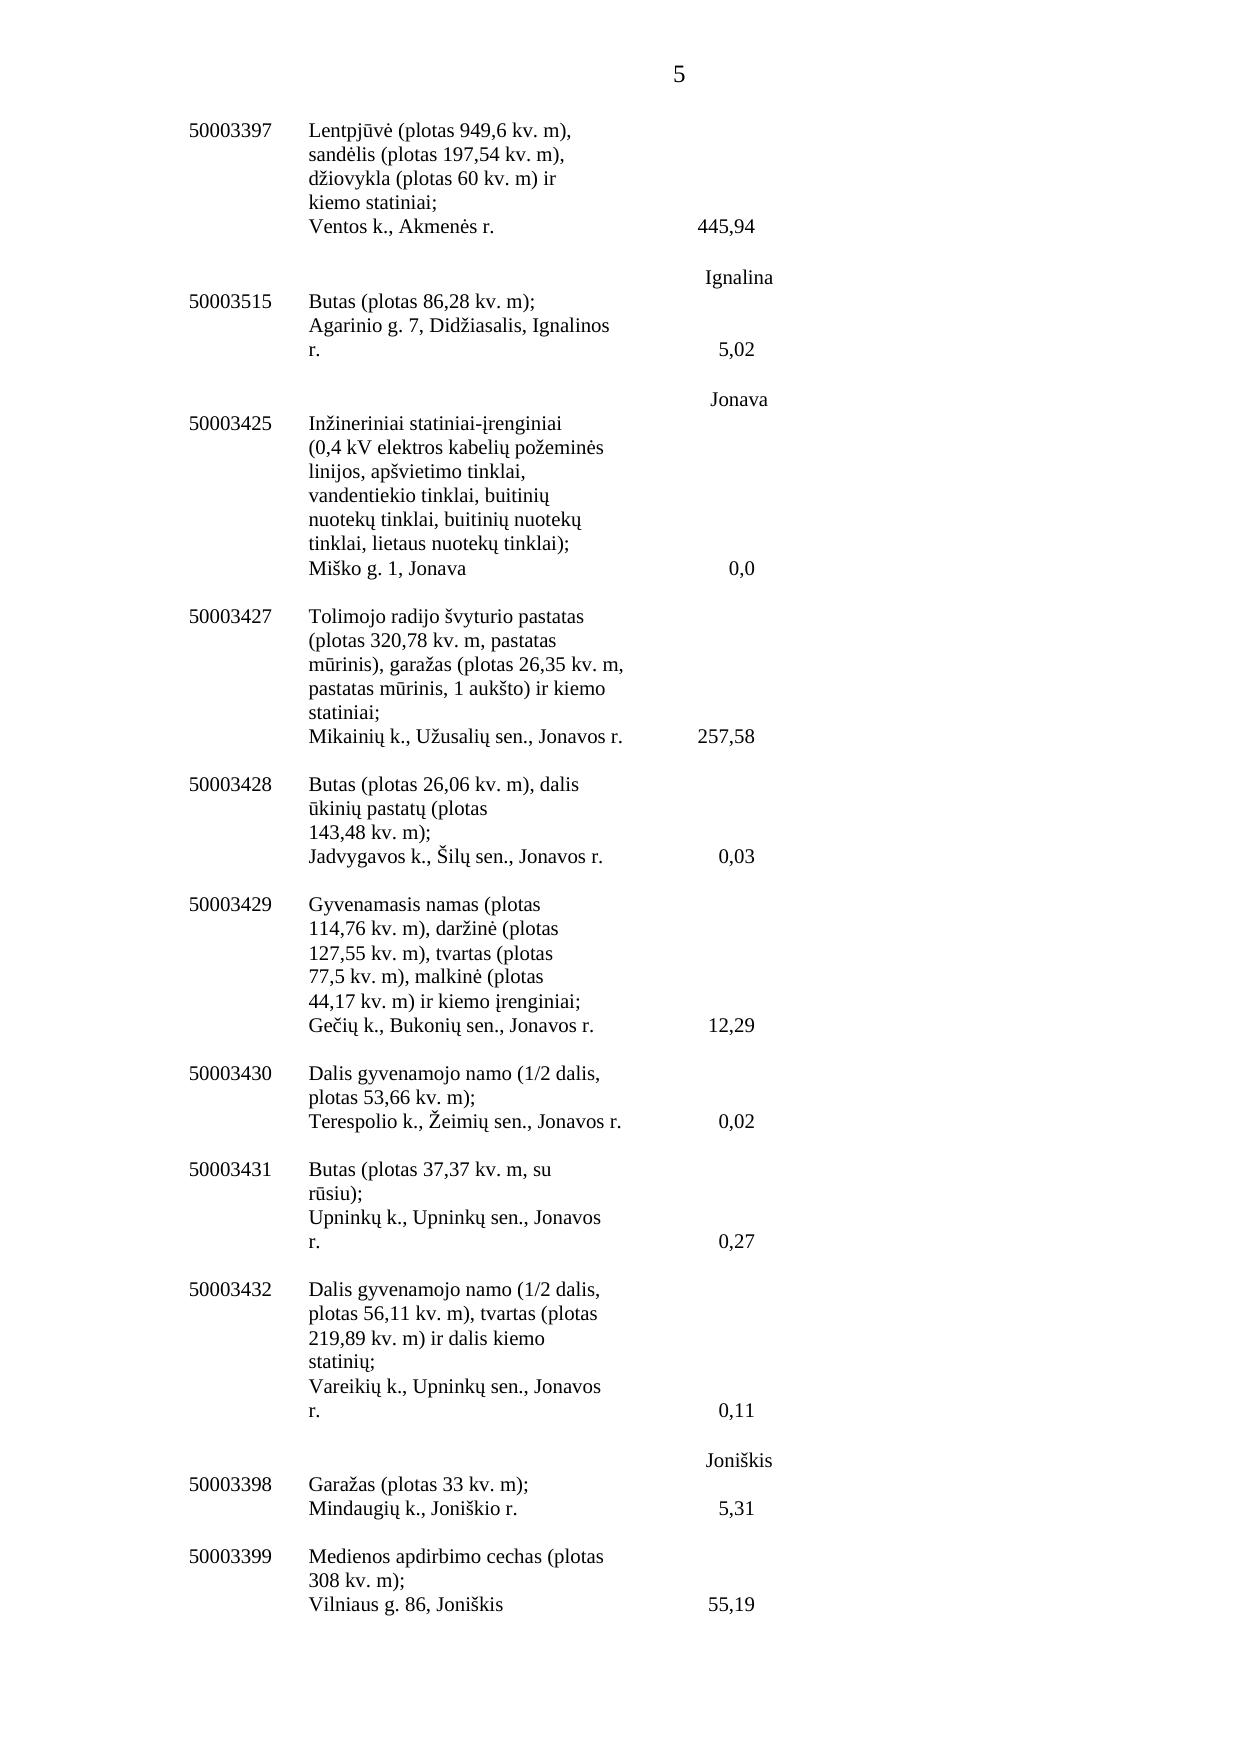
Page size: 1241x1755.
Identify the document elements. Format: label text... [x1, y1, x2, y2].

table_cell [1092, 604, 1181, 748]
table_cell Ignalina [297, 265, 1181, 289]
table_cell [889, 1157, 971, 1253]
table_cell 50003398 [177, 1472, 297, 1520]
table_cell [971, 1157, 1092, 1253]
table_cell Inžineriniai statiniai-įrenginiai (0,4 kV elektros kabelių požeminės linijos, apšvietimo tinklai, vandentiekio tinklai, buitinių nuotekų tinklai, buitinių nuotekų tinklai, lietaus nuotekų tinklai); Miško g. 1, Jonava [297, 411, 622, 579]
table_cell [876, 1277, 971, 1422]
table_cell Butas (plotas 37,37 kv. m, su rūsiu); Upninkų k., Upninkų sen., Jonavos r. [297, 1157, 622, 1253]
table_cell [1092, 1061, 1181, 1133]
table_cell [766, 1277, 876, 1422]
table_cell [889, 118, 971, 238]
table_cell Garažas (plotas 33 kv. m); Mindaugių k., Joniškio r. [297, 1472, 622, 1520]
table_cell 50003427 [177, 604, 297, 748]
table_cell 50003432 [177, 1277, 297, 1422]
table_cell [1092, 411, 1181, 579]
table_cell [971, 1277, 1092, 1422]
table_cell [177, 361, 1181, 385]
table_cell [971, 1061, 1092, 1133]
table_cell 50003430 [177, 1061, 297, 1133]
table_cell [889, 289, 971, 361]
table_cell [177, 1133, 1181, 1157]
table_cell [766, 289, 889, 361]
table_cell [971, 1544, 1092, 1616]
table_cell [971, 604, 1092, 748]
table_cell Dalis gyvenamojo namo (1/2 dalis, plotas 53,66 kv. m); Terespolio k., Žeimių sen., Jonavos r. [297, 1061, 644, 1133]
table_cell [766, 604, 889, 748]
table_cell [889, 1544, 971, 1616]
table_cell [177, 239, 1181, 262]
table_cell [766, 1472, 889, 1520]
table_cell 0,11 [622, 1277, 766, 1422]
table_cell Jonava [297, 387, 1181, 411]
table_cell 0,27 [622, 1157, 766, 1253]
table_cell 55,19 [622, 1544, 766, 1616]
table_cell [766, 892, 889, 1037]
table_cell [889, 892, 971, 1037]
table_cell 0,0 [622, 411, 766, 579]
table_cell [971, 772, 1092, 868]
table_cell [1092, 118, 1181, 238]
table_cell 12,29 [622, 892, 766, 1037]
table_cell [889, 604, 971, 748]
table_cell [889, 411, 971, 579]
table_cell [1092, 1277, 1181, 1422]
table_cell [766, 118, 889, 238]
table_cell 5,02 [635, 289, 766, 361]
table_cell [1092, 772, 1181, 868]
table_cell 0,03 [622, 772, 766, 868]
table_cell [177, 1448, 297, 1472]
table_cell Medienos apdirbimo cechas (plotas 308 kv. m); Vilniaus g. 86, Joniškis [297, 1544, 622, 1616]
table_cell [177, 1422, 1181, 1446]
table_cell [177, 1253, 1181, 1277]
table_cell Lentpjūvė (plotas 949,6 kv. m), sandėlis (plotas 197,54 kv. m), džiovykla (plotas 60 kv. m) ir kiemo statiniai; Ventos k., Akmenės r. [297, 118, 622, 238]
table_cell [177, 1520, 1181, 1544]
table_cell 50003428 [177, 772, 297, 868]
table_cell [177, 748, 1181, 772]
table_cell [766, 772, 889, 868]
table_cell [1092, 1472, 1181, 1520]
table_cell Butas (plotas 26,06 kv. m), dalis ūkinių pastatų (plotas 143,48 kv. m); Jadvygavos k., Šilų sen., Jonavos r. [297, 772, 622, 868]
table_cell Joniškis [297, 1448, 1181, 1472]
table_cell [177, 868, 1181, 892]
table_cell [766, 1061, 889, 1133]
table_cell [1092, 1157, 1181, 1253]
table_cell Dalis gyvenamojo namo (1/2 dalis, plotas 56,11 kv. m), tvartas (plotas 219,89 kv. m) ir dalis kiemo statinių; Vareikių k., Upninkų sen., Jonavos r. [297, 1277, 622, 1422]
table_cell 50003429 [177, 892, 297, 1037]
table_cell [177, 387, 297, 411]
table_cell 50003431 [177, 1157, 297, 1253]
table_cell [889, 1061, 971, 1133]
table_cell [1092, 892, 1181, 1037]
table_cell 50003425 [177, 411, 297, 579]
table_cell [971, 289, 1092, 361]
table_cell [971, 892, 1092, 1037]
table_cell 0,02 [644, 1061, 766, 1133]
table_cell Tolimojo radijo švyturio pastatas (plotas 320,78 kv. m, pastatas mūrinis), garažas (plotas 26,35 kv. m, pastatas mūrinis, 1 aukšto) ir kiemo statiniai; Mikainių k., Užusalių sen., Jonavos r. [297, 604, 635, 748]
table_cell [889, 772, 971, 868]
table_cell 50003515 [177, 289, 297, 361]
table_cell Gyvenamasis namas (plotas 114,76 kv. m), daržinė (plotas 127,55 kv. m), tvartas (plotas 77,5 kv. m), malkinė (plotas 44,17 kv. m) ir kiemo įrenginiai; Gečių k., Bukonių sen., Jonavos r. [297, 892, 622, 1037]
table_cell [766, 1544, 889, 1616]
table_cell 50003399 [177, 1544, 297, 1616]
table_cell [971, 411, 1092, 579]
table_cell [1092, 289, 1181, 361]
table_cell 445,94 [622, 118, 766, 238]
table_cell [1092, 1544, 1181, 1616]
table_cell [766, 411, 889, 579]
table_cell [889, 1472, 971, 1520]
table_cell [177, 1037, 1181, 1061]
table_cell 5,31 [622, 1472, 766, 1520]
table_cell 50003397 [177, 118, 297, 238]
table_cell [971, 118, 1092, 238]
table_cell [971, 1472, 1092, 1520]
table_cell [177, 580, 1181, 603]
table_cell 257,58 [635, 604, 766, 748]
table_cell [766, 1157, 889, 1253]
table_cell Butas (plotas 86,28 kv. m); Agarinio g. 7, Didžiasalis, Ignalinos r. [297, 289, 635, 361]
table_cell [177, 265, 297, 289]
